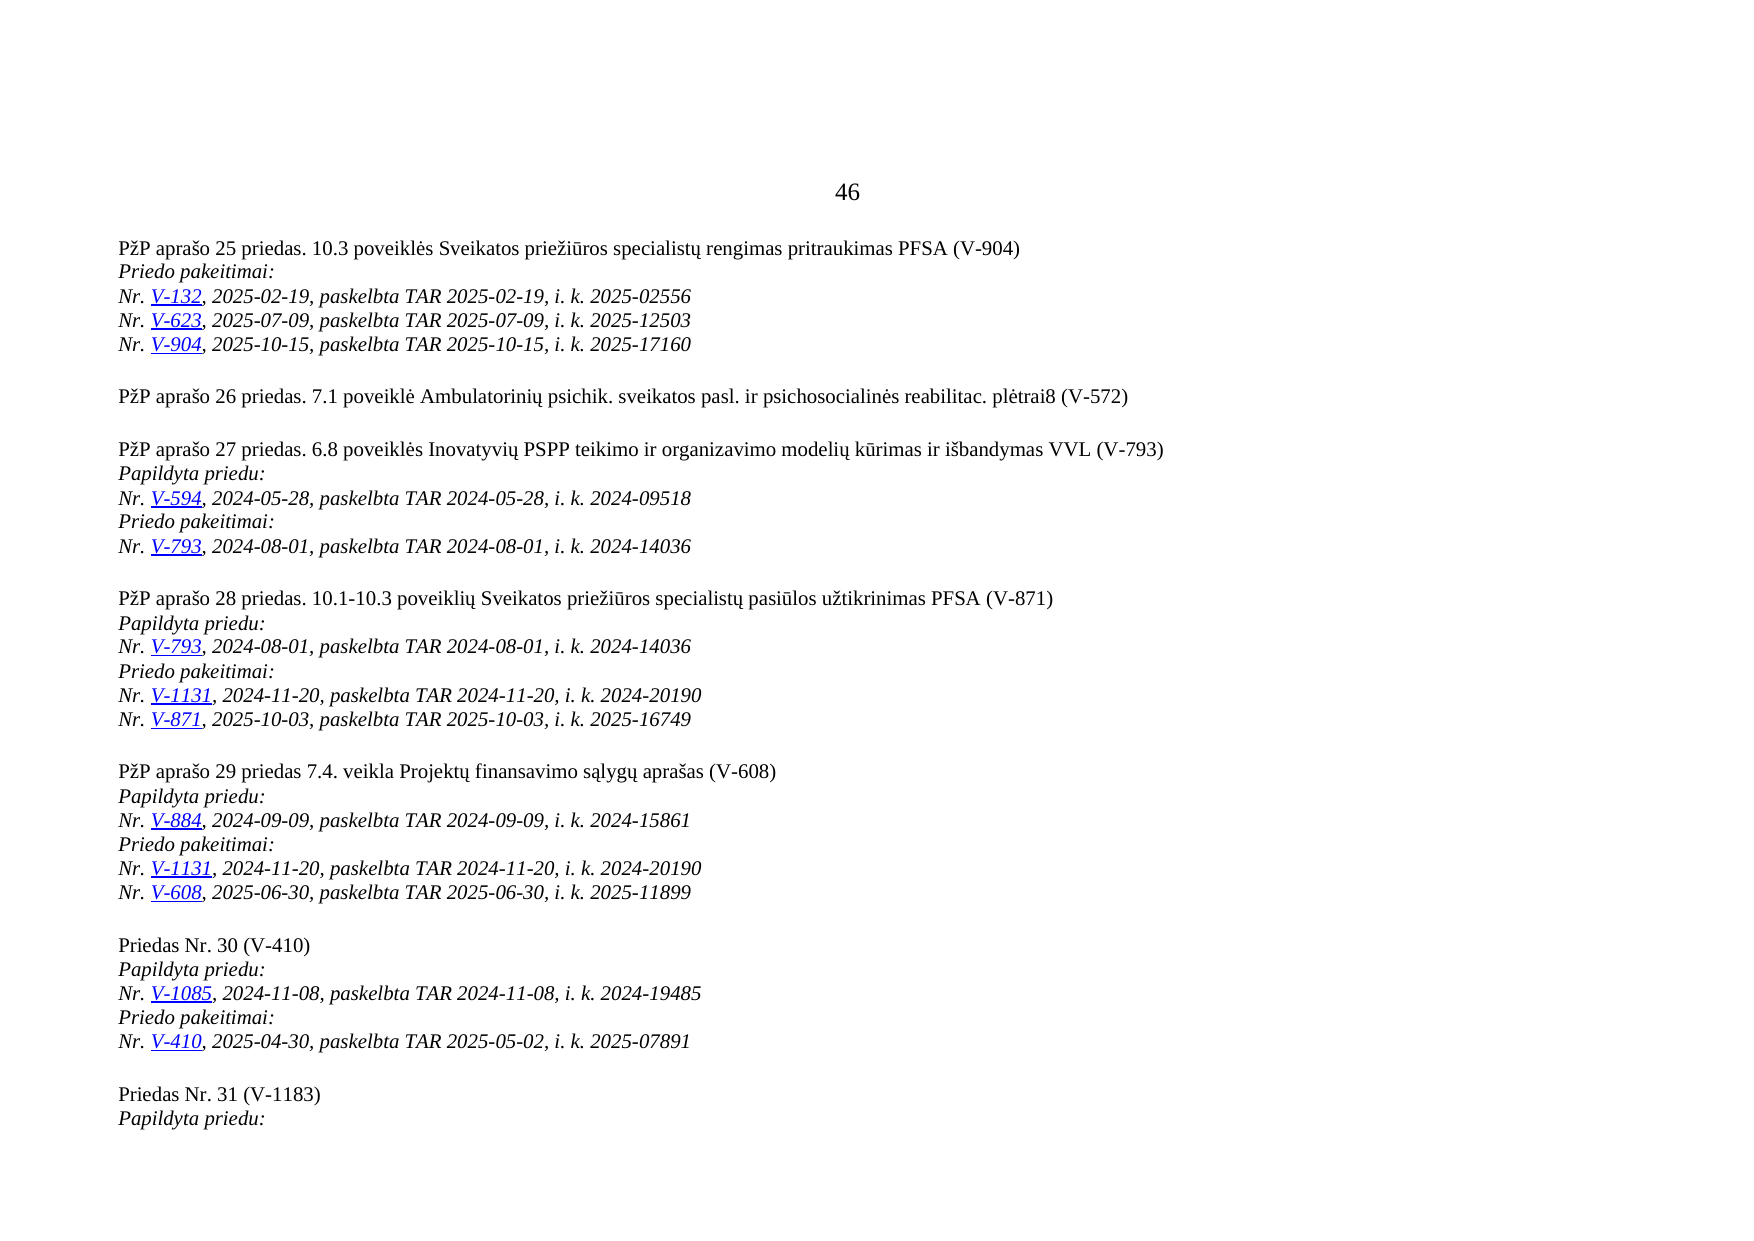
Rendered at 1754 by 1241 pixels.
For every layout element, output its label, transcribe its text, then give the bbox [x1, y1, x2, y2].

text Papildyta priedu: [118, 957, 1577, 981]
text Nr. V-1131, 2024-11-20, paskelbta TAR 2024-11-20, i. k. 2024-20190 [118, 856, 1577, 880]
text Papildyta priedu: [118, 783, 1577, 808]
text PžP aprašo 27 priedas. 6.8 poveiklės Inovatyvių PSPP teikimo ir organizavimo modelių kūrimas ir išbandymas VVL (V-793) [118, 437, 1577, 461]
text Nr. V-793, 2024-08-01, paskelbta TAR 2024-08-01, i. k. 2024-14036 [118, 634, 1577, 658]
text Nr. V-1131, 2024-11-20, paskelbta TAR 2024-11-20, i. k. 2024-20190 [118, 683, 1577, 707]
text Papildyta priedu: [118, 461, 1577, 485]
text Priedas Nr. 30 (V-410) [118, 933, 1577, 957]
text PžP aprašo 26 priedas. 7.1 poveiklė Ambulatorinių psichik. sveikatos pasl. ir psichosocialinės reabilitac. plėtrai8 (V-572) [118, 384, 1577, 408]
text Nr. V-623, 2025-07-09, paskelbta TAR 2025-07-09, i. k. 2025-12503 [118, 308, 1577, 332]
text Nr. V-871, 2025-10-03, paskelbta TAR 2025-10-03, i. k. 2025-16749 [118, 707, 1577, 731]
text Priedo pakeitimai: [118, 259, 1577, 283]
text PžP aprašo 25 priedas. 10.3 poveiklės Sveikatos priežiūros specialistų rengimas pritraukimas PFSA (V-904) [118, 235, 1577, 259]
text Priedo pakeitimai: [118, 832, 1577, 856]
text Nr. V-884, 2024-09-09, paskelbta TAR 2024-09-09, i. k. 2024-15861 [118, 808, 1577, 832]
text Nr. V-410, 2025-04-30, paskelbta TAR 2025-05-02, i. k. 2025-07891 [118, 1029, 1577, 1053]
text Priedo pakeitimai: [118, 658, 1577, 683]
text Nr. V-608, 2025-06-30, paskelbta TAR 2025-06-30, i. k. 2025-11899 [118, 880, 1577, 904]
text Papildyta priedu: [118, 610, 1577, 634]
text Nr. V-594, 2024-05-28, paskelbta TAR 2024-05-28, i. k. 2024-09518 [118, 485, 1577, 509]
text Priedo pakeitimai: [118, 509, 1577, 533]
text Nr. V-132, 2025-02-19, paskelbta TAR 2025-02-19, i. k. 2025-02556 [118, 283, 1577, 308]
text PžP aprašo 28 priedas. 10.1-10.3 poveiklių Sveikatos priežiūros specialistų pasiūlos užtikrinimas PFSA (V-871) [118, 586, 1577, 610]
text Nr. V-793, 2024-08-01, paskelbta TAR 2024-08-01, i. k. 2024-14036 [118, 533, 1577, 558]
text Priedas Nr. 31 (V-1183) [118, 1082, 1577, 1106]
text PžP aprašo 29 priedas 7.4. veikla Projektų finansavimo sąlygų aprašas (V-608) [118, 759, 1577, 783]
text Nr. V-904, 2025-10-15, paskelbta TAR 2025-10-15, i. k. 2025-17160 [118, 332, 1577, 356]
text Nr. V-1085, 2024-11-08, paskelbta TAR 2024-11-08, i. k. 2024-19485 [118, 981, 1577, 1005]
text Priedo pakeitimai: [118, 1005, 1577, 1029]
text Papildyta priedu: [118, 1106, 1577, 1130]
